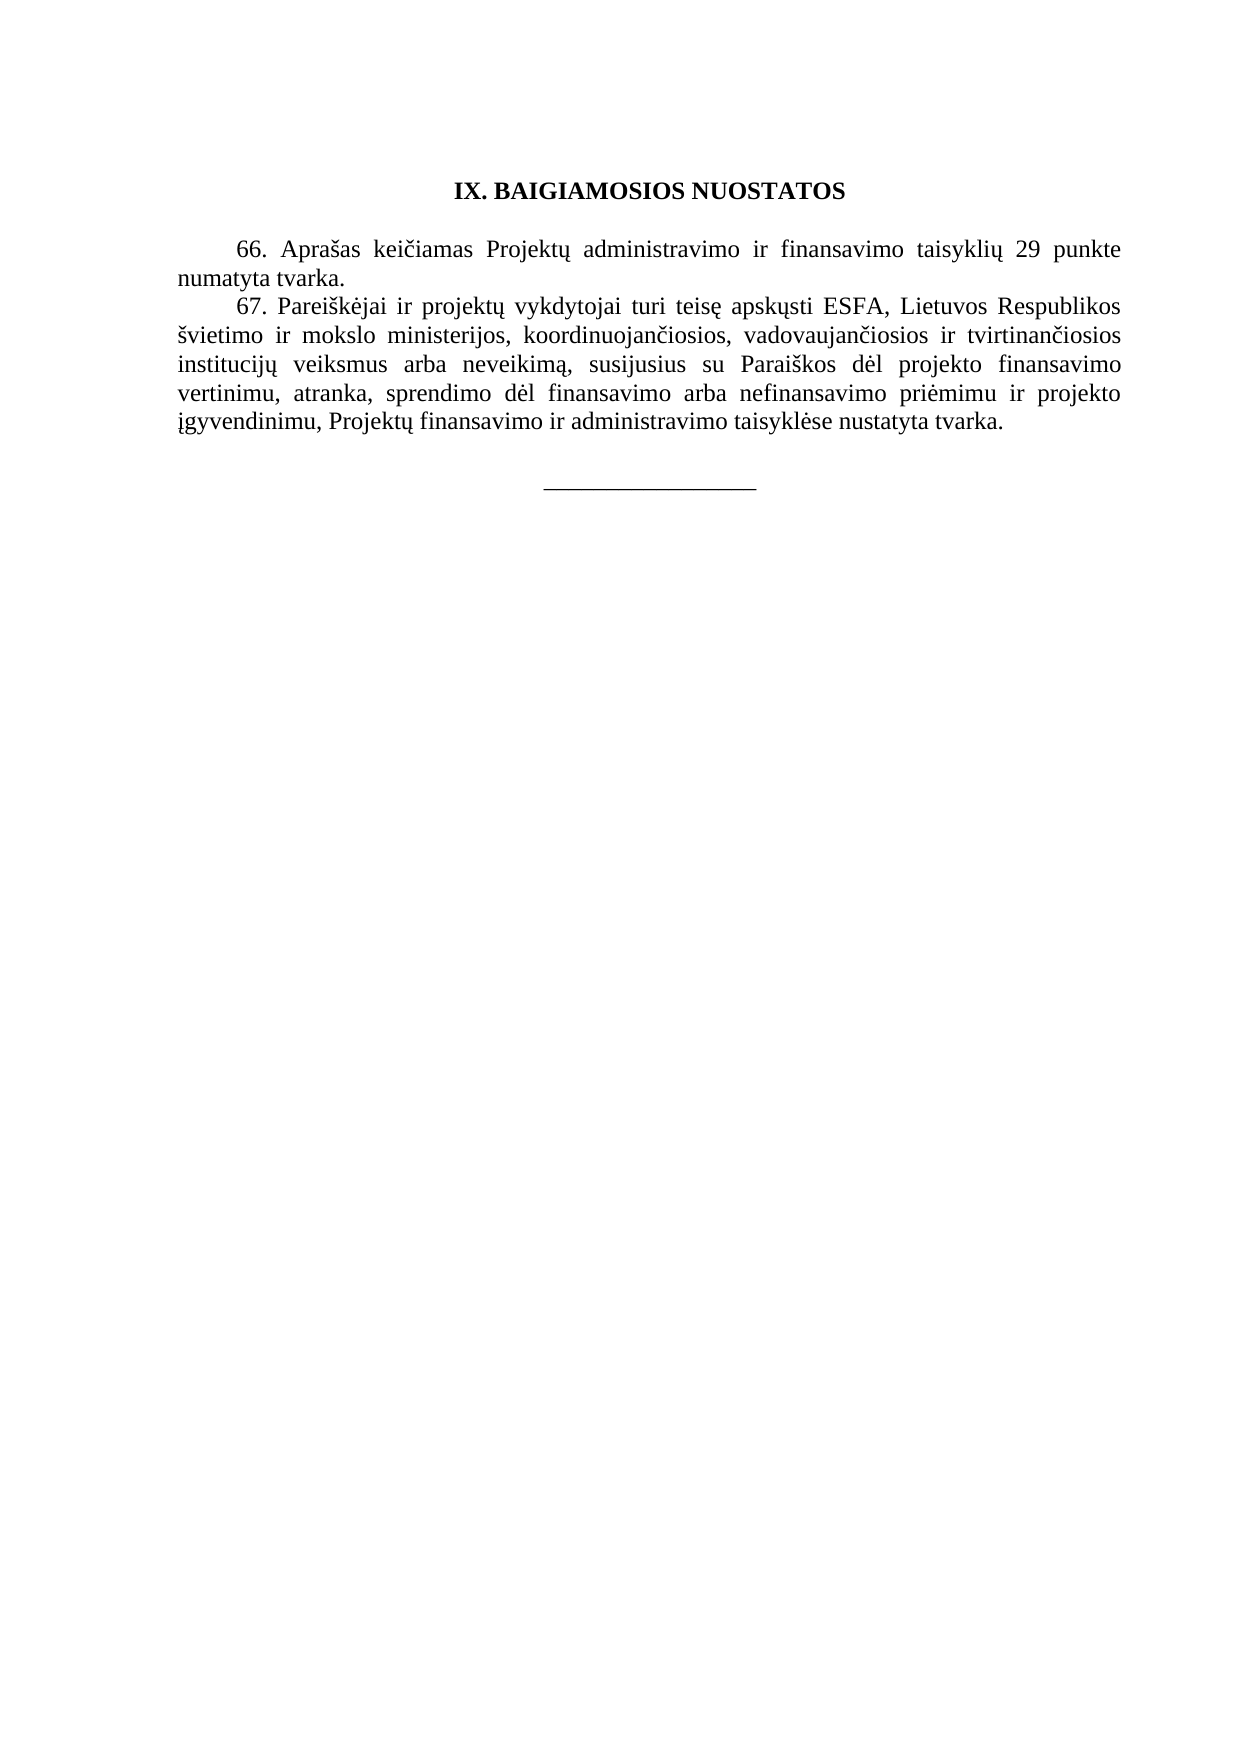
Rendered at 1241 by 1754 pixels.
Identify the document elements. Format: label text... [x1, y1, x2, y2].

text 67. Pareiškėjai ir projektų vykdytojai turi teisę apskųsti ESFA, Lietuvos Respublikos švietimo ir mokslo ministerijos, koordinuojančiosios, vadovaujančiosios ir tvirtinančiosios institucijų veiksmus arba neveikimą, susijusius su Paraiškos dėl projekto finansavimo vertinimu, atranka, sprendimo dėl finansavimo arba nefinansavimo priėmimu ir projekto įgyvendinimu, Projektų finansavimo ir administravimo taisyklėse nustatyta tvarka. [177, 291, 1122, 435]
text _________________ [177, 464, 1122, 493]
text 66. Aprašas keičiamas Projektų administravimo ir finansavimo taisyklių 29 punkte numatyta tvarka. [177, 234, 1122, 291]
text IX. BAIGIAMOSIOS NUOSTATOS [177, 176, 1122, 205]
